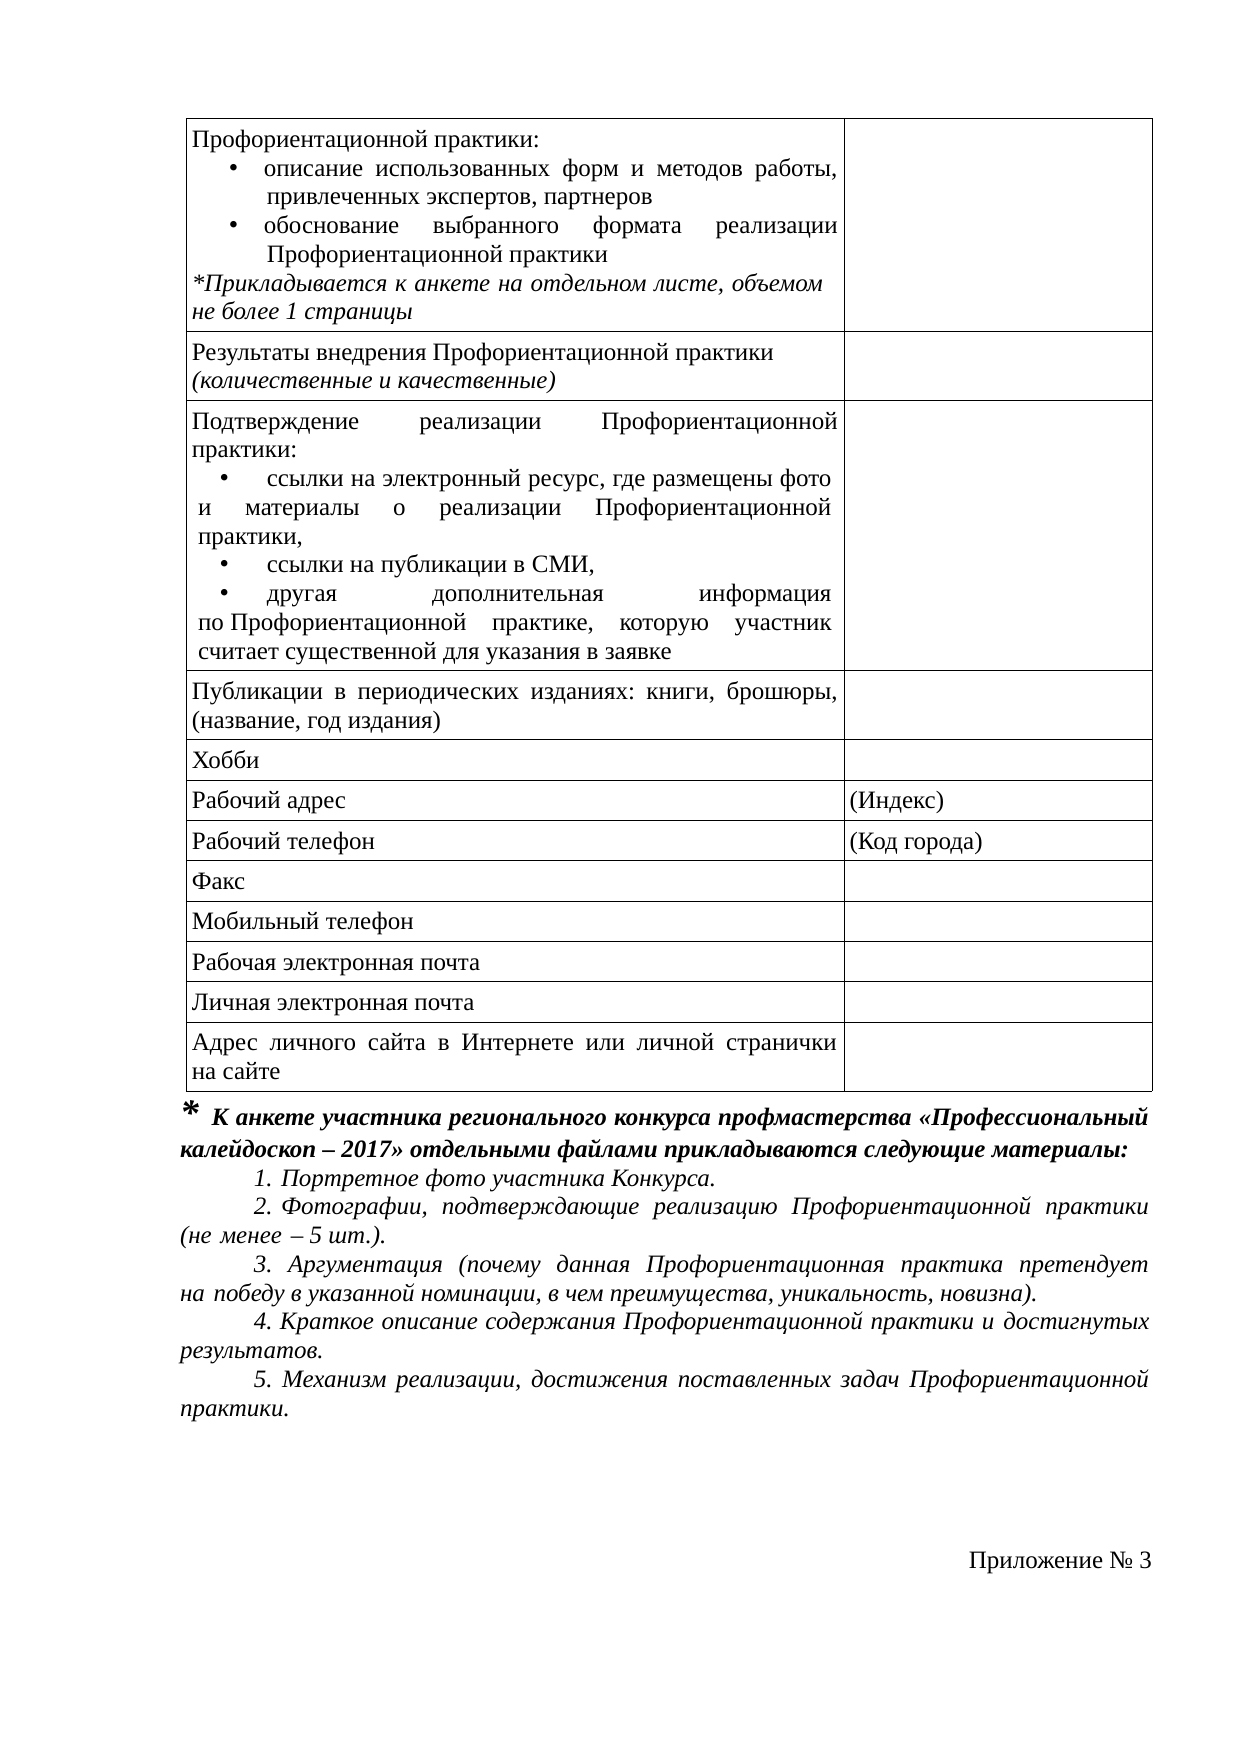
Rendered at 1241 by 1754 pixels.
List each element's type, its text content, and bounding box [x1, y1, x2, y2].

table_cell Публикации в периодических изданиях: книги, брошюры, (название, год издания) [187, 671, 844, 739]
table_cell [845, 902, 1152, 941]
table_cell Профориентационной практики: описание использованных форм и методов работы, привлеченных экспертов, партнеров обоснование выбранного формата реализации Профориентационной практики *Прикладывается к анкете на отдельном листе, объемом не более 1 страницы [187, 119, 844, 331]
table_cell [845, 401, 1152, 670]
table_cell (Индекс) [845, 781, 1152, 820]
text 3. Аргументация (почему данная Профориентационная практика претендует на победу в указанной номинации, в чем преимущества, уникальность, новизна). [180, 1249, 1152, 1306]
text Приложение № 3 [180, 1545, 1152, 1574]
table_cell [845, 119, 1152, 331]
table_cell (Код города) [845, 821, 1152, 860]
table_cell Результаты внедрения Профориентационной практики (количественные и качественные) [187, 332, 844, 400]
table_cell [845, 740, 1152, 780]
table_cell Личная электронная почта [187, 982, 844, 1022]
text 1. Портретное фото участника Конкурса. [180, 1163, 1152, 1191]
table_cell Рабочий адрес [187, 781, 844, 820]
table_cell Адрес личного сайта в Интернете или личной странички на сайте [187, 1023, 844, 1091]
table_cell Рабочий телефон [187, 821, 844, 860]
table_cell [845, 982, 1152, 1022]
table_cell [845, 332, 1152, 400]
table_cell Факс [187, 861, 844, 901]
table_cell [845, 1023, 1152, 1091]
text 4. Краткое описание содержания Профориентационной практики и достигнутых результатов. [180, 1306, 1152, 1364]
table_cell Мобильный телефон [187, 902, 844, 941]
text * К анкете участника регионального конкурса профмастерства «Профессиональный калейдоскоп – 2017» отдельными файлами прикладываются следующие материалы: [180, 1091, 1152, 1163]
table_cell Рабочая электронная почта [187, 942, 844, 981]
table_cell [845, 942, 1152, 981]
text 5. Механизм реализации, достижения поставленных задач Профориентационной практики. [180, 1364, 1152, 1421]
table_cell Подтверждение реализации Профориентационной практики: ссылки на электронный ресурс, где размещены фото и материалы о реализации Профориентационной практики, ссылки на публикации в СМИ, другая дополнительная информация по Профориентационной практике, которую участник считает существенной для указания в заявке [187, 401, 844, 670]
table_cell [845, 671, 1152, 739]
text 2. Фотографии, подтверждающие реализацию Профориентационной практики (не менее – 5 шт.). [180, 1191, 1152, 1249]
table_cell [845, 861, 1152, 901]
table_cell Хобби [187, 740, 844, 780]
